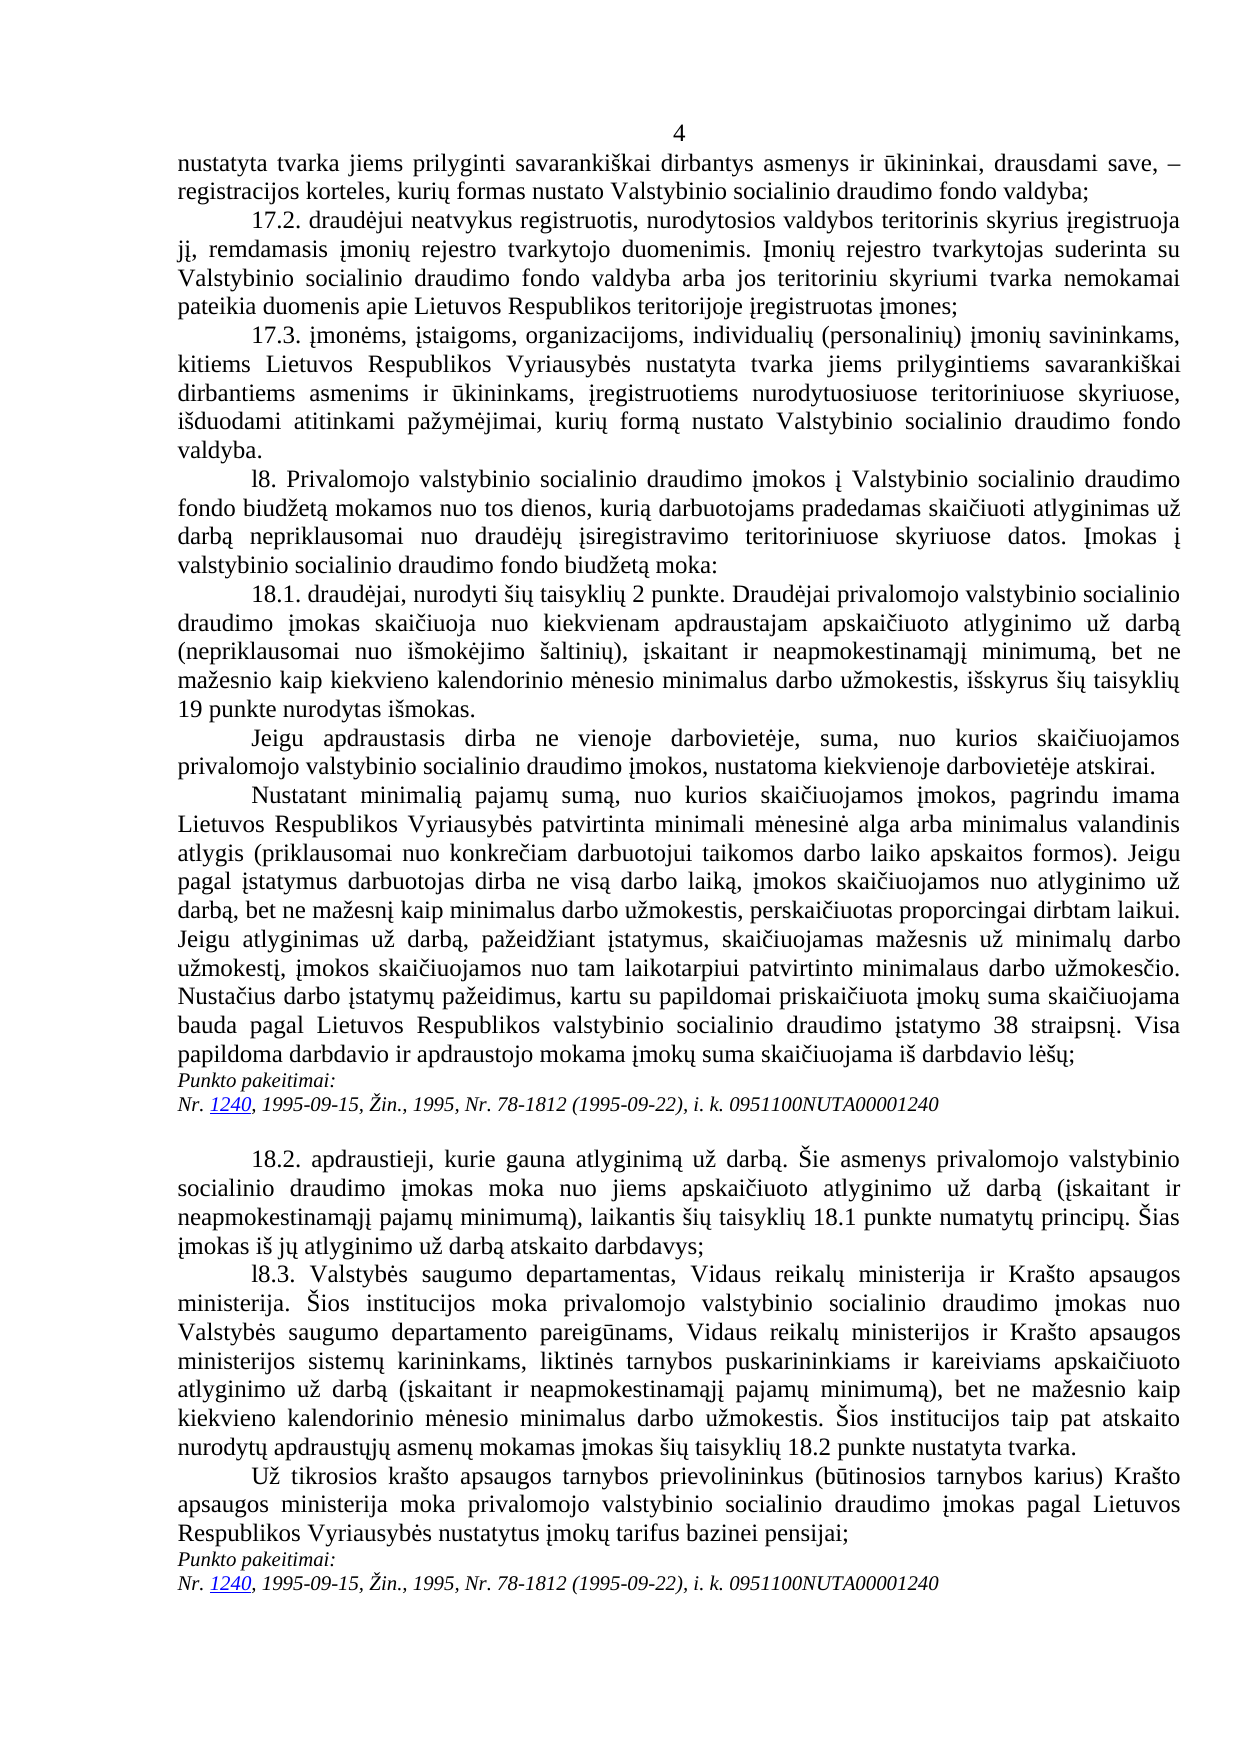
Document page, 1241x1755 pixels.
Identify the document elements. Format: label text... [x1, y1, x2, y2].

text nustatyta tvarka jiems prilyginti savarankiškai dirbantys asmenys ir ūkininkai, drausdami save, – registracijos korteles, kurių formas nustato Valstybinio socialinio draudimo fondo valdyba; [177, 148, 1181, 205]
text 18.1. draudėjai, nurodyti šių taisyklių 2 punkte. Draudėjai privalomojo valstybinio socialinio draudimo įmokas skaičiuoja nuo kiekvienam apdraustajam apskaičiuoto atlyginimo už darbą (nepriklausomai nuo išmokėjimo šaltinių), įskaitant ir neapmokestinamąjį minimumą, bet ne mažesnio kaip kiekvieno kalendorinio mėnesio minimalus darbo užmokestis, išskyrus šių taisyklių 19 punkte nurodytas išmokas. [177, 579, 1181, 723]
text Punkto pakeitimai: [177, 1547, 1181, 1571]
text l8. Privalomojo valstybinio socialinio draudimo įmokos į Valstybinio socialinio draudimo fondo biudžetą mokamos nuo tos dienos, kurią darbuotojams pradedamas skaičiuoti atlyginimas už darbą nepriklausomai nuo draudėjų įsiregistravimo teritoriniuose skyriuose datos. Įmokas į valstybinio socialinio draudimo fondo biudžetą moka: [177, 464, 1181, 579]
text Už tikrosios krašto apsaugos tarnybos prievolininkus (būtinosios tarnybos karius) Krašto apsaugos ministerija moka privalomojo valstybinio socialinio draudimo įmokas pagal Lietuvos Respublikos Vyriausybės nustatytus įmokų tarifus bazinei pensijai; [177, 1461, 1181, 1547]
text Nustatant minimalią pajamų sumą, nuo kurios skaičiuojamos įmokos, pagrindu imama Lietuvos Respublikos Vyriausybės patvirtinta minimali mėnesinė alga arba minimalus valandinis atlygis (priklausomai nuo konkrečiam darbuotojui taikomos darbo laiko apskaitos formos). Jeigu pagal įstatymus darbuotojas dirba ne visą darbo laiką, įmokos skaičiuojamos nuo atlyginimo už darbą, bet ne mažesnį kaip minimalus darbo užmokestis, perskaičiuotas proporcingai dirbtam laikui. Jeigu atlyginimas už darbą, pažeidžiant įstatymus, skaičiuojamas mažesnis už minimalų darbo užmokestį, įmokos skaičiuojamos nuo tam laikotarpiui patvirtinto minimalaus darbo užmokesčio. Nustačius darbo įstatymų pažeidimus, kartu su papildomai priskaičiuota įmokų suma skaičiuojama bauda pagal Lietuvos Respublikos valstybinio socialinio draudimo įstatymo 38 straipsnį. Visa papildoma darbdavio ir apdraustojo mokama įmokų suma skaičiuojama iš darbdavio lėšų; [177, 780, 1181, 1068]
text Punkto pakeitimai: [177, 1068, 1181, 1092]
text 17.2. draudėjui neatvykus registruotis, nurodytosios valdybos teritorinis skyrius įregistruoja jį, remdamasis įmonių rejestro tvarkytojo duomenimis. Įmonių rejestro tvarkytojas suderinta su Valstybinio socialinio draudimo fondo valdyba arba jos teritoriniu skyriumi tvarka nemokamai pateikia duomenis apie Lietuvos Respublikos teritorijoje įregistruotas įmones; [177, 205, 1181, 320]
text Nr. 1240, 1995-09-15, Žin., 1995, Nr. 78-1812 (1995-09-22), i. k. 0951100NUTA00001240 [177, 1092, 1181, 1116]
text l8.3. Valstybės saugumo departamentas, Vidaus reikalų ministerija ir Krašto apsaugos ministerija. Šios institucijos moka privalomojo valstybinio socialinio draudimo įmokas nuo Valstybės saugumo departamento pareigūnams, Vidaus reikalų ministerijos ir Krašto apsaugos ministerijos sistemų karininkams, liktinės tarnybos puskarininkiams ir kareiviams apskaičiuoto atlyginimo už darbą (įskaitant ir neapmokestinamąjį pajamų minimumą), bet ne mažesnio kaip kiekvieno kalendorinio mėnesio minimalus darbo užmokestis. Šios institucijos taip pat atskaito nurodytų apdraustųjų asmenų mokamas įmokas šių taisyklių 18.2 punkte nustatyta tvarka. [177, 1259, 1181, 1461]
text 17.3. įmonėms, įstaigoms, organizacijoms, individualių (personalinių) įmonių savininkams, kitiems Lietuvos Respublikos Vyriausybės nustatyta tvarka jiems prilygintiems savarankiškai dirbantiems asmenims ir ūkininkams, įregistruotiems nurodytuosiuose teritoriniuose skyriuose, išduodami atitinkami pažymėjimai, kurių formą nustato Valstybinio socialinio draudimo fondo valdyba. [177, 320, 1181, 464]
text 18.2. apdraustieji, kurie gauna atlyginimą už darbą. Šie asmenys privalomojo valstybinio socialinio draudimo įmokas moka nuo jiems apskaičiuoto atlyginimo už darbą (įskaitant ir neapmokestinamąjį pajamų minimumą), laikantis šių taisyklių 18.1 punkte numatytų principų. Šias įmokas iš jų atlyginimo už darbą atskaito darbdavys; [177, 1144, 1181, 1259]
text Nr. 1240, 1995-09-15, Žin., 1995, Nr. 78-1812 (1995-09-22), i. k. 0951100NUTA00001240 [177, 1571, 1181, 1595]
text Jeigu apdraustasis dirba ne vienoje darbovietėje, suma, nuo kurios skaičiuojamos privalomojo valstybinio socialinio draudimo įmokos, nustatoma kiekvienoje darbovietėje atskirai. [177, 723, 1181, 780]
